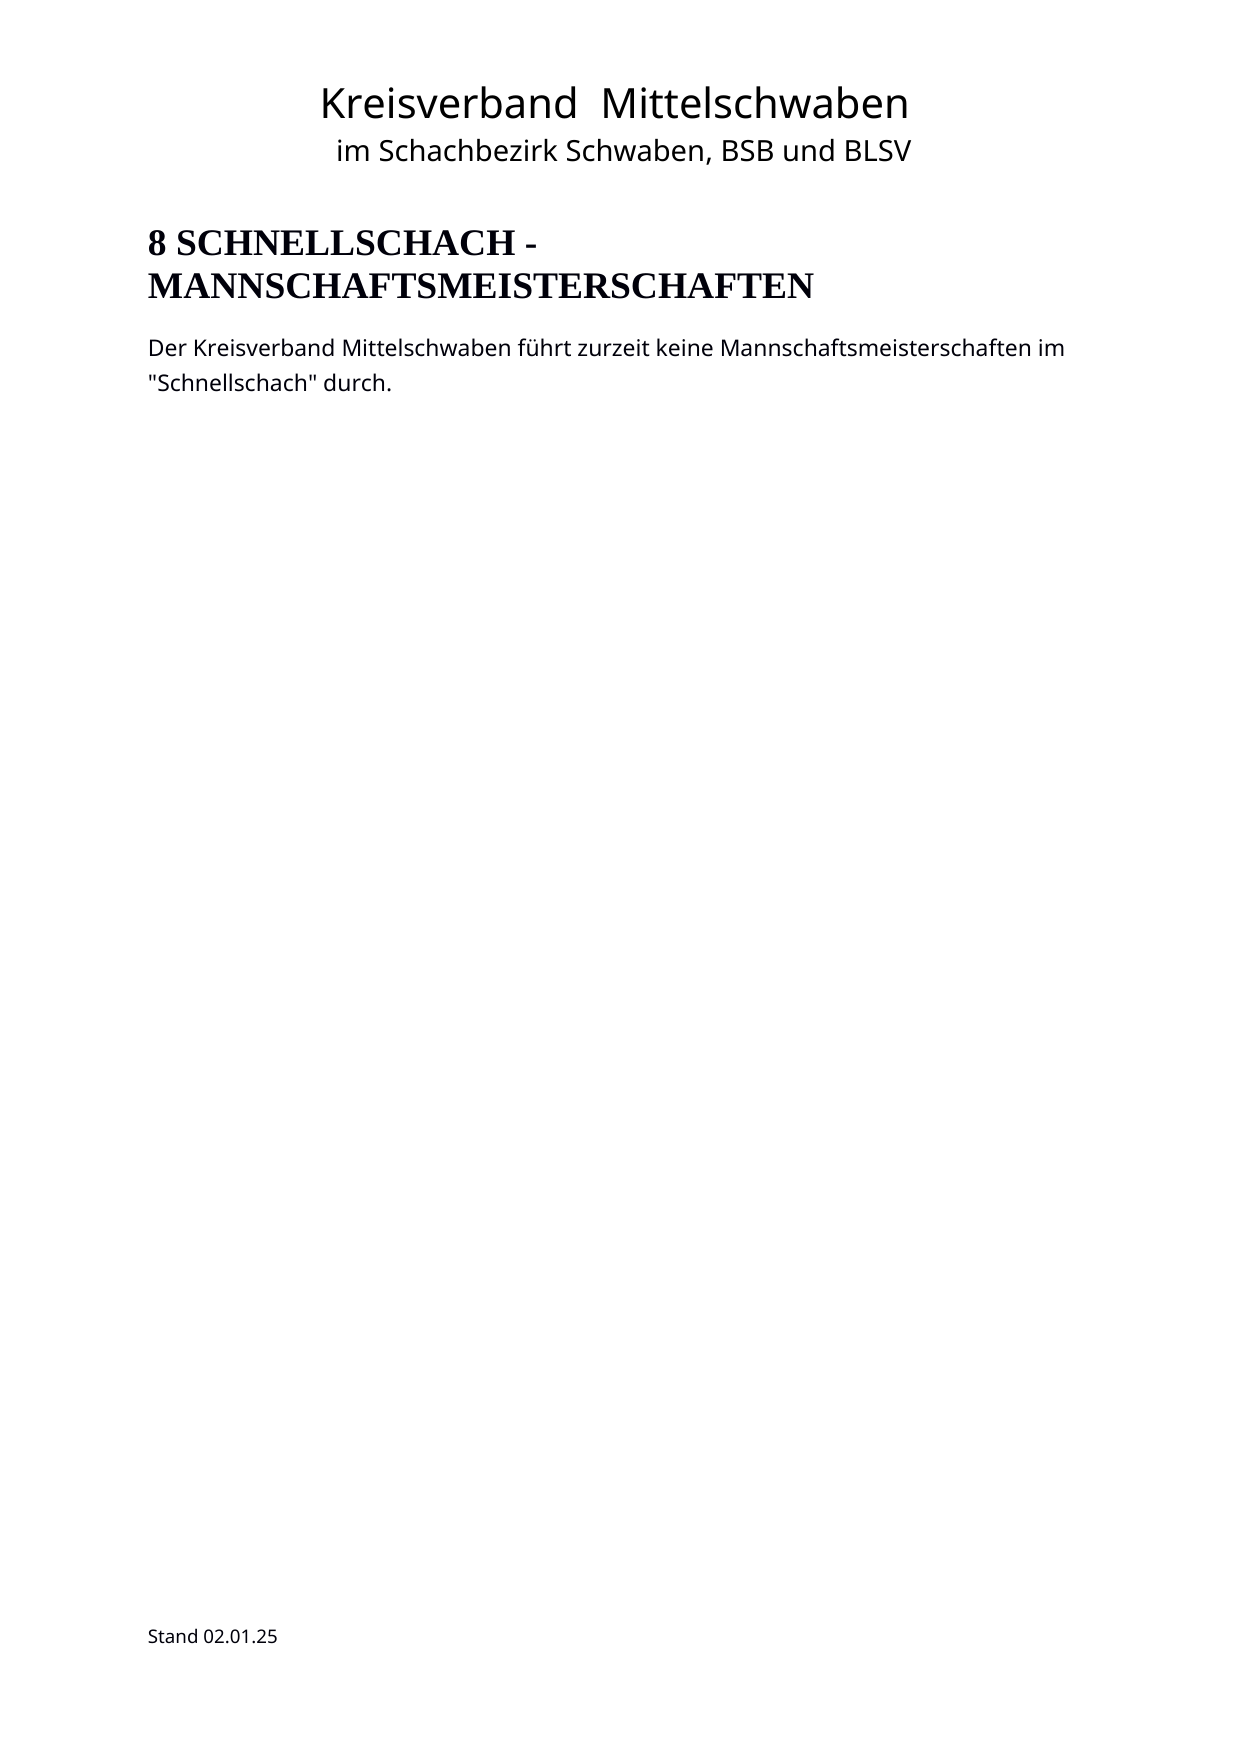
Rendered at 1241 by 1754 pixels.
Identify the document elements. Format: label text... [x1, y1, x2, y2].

text Der Kreisverband Mittelschwaben führt zurzeit keine Mannschaftsmeisterschaften im "Schnellschach" durch. [148, 331, 1093, 399]
subtitle 8 SCHNELLSCHACH - MANNSCHAFTSMEISTERSCHAFTEN [148, 220, 1093, 306]
